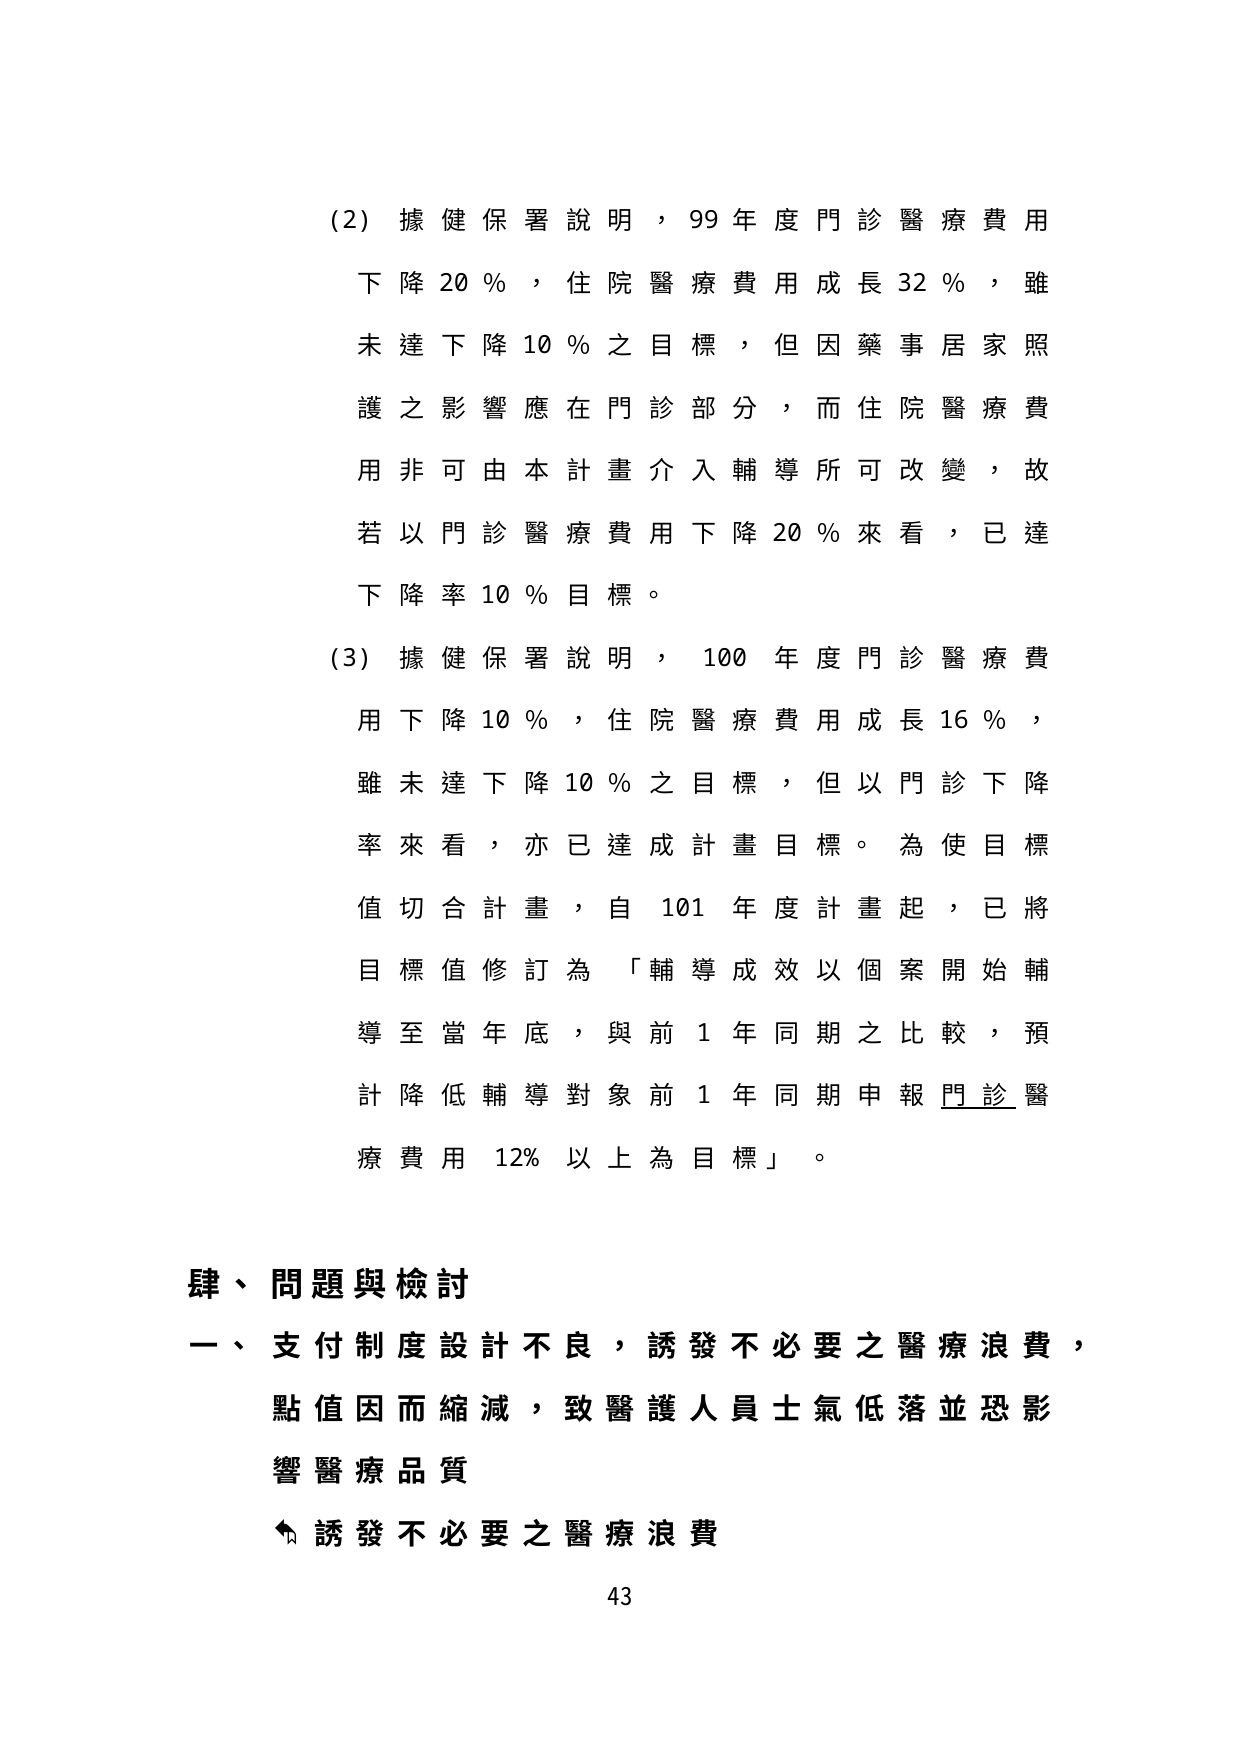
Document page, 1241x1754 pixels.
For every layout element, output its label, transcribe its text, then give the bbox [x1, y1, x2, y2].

text (2)據健保署說明，99年度門診醫療費用下降20％，住院醫療費用成長32％，雖未達下降10％之目標，但因藥事居家照護之影響應在門診部分，而住院醫療費用非可由本計畫介入輔導所可改變，故若以門診醫療費用下降20％來看，已達下降率10％目標。 [301, 177, 1058, 615]
text (3)據健保署說明，100年度門診醫療費用下降10％，住院醫療費用成長16％，雖未達下降10％之目標，但以門診下降率來看，亦已達成計畫目標。為使目標值切合計畫，自101年度計畫起，已將目標值修訂為「輔導成效以個案開始輔導至當年底，與前1年同期之比較，預計降低輔導對象前1年同期申報門診醫療費用12%以上為目標」。 [301, 615, 1058, 1177]
text 肆、問題與檢討 [183, 1240, 1058, 1302]
text 一、支付制度設計不良，誘發不必要之醫療浪費，點值因而縮減，致醫護人員士氣低落並恐影響醫療品質 [183, 1302, 1058, 1490]
text 誘發不必要之醫療浪費 [242, 1490, 1058, 1552]
